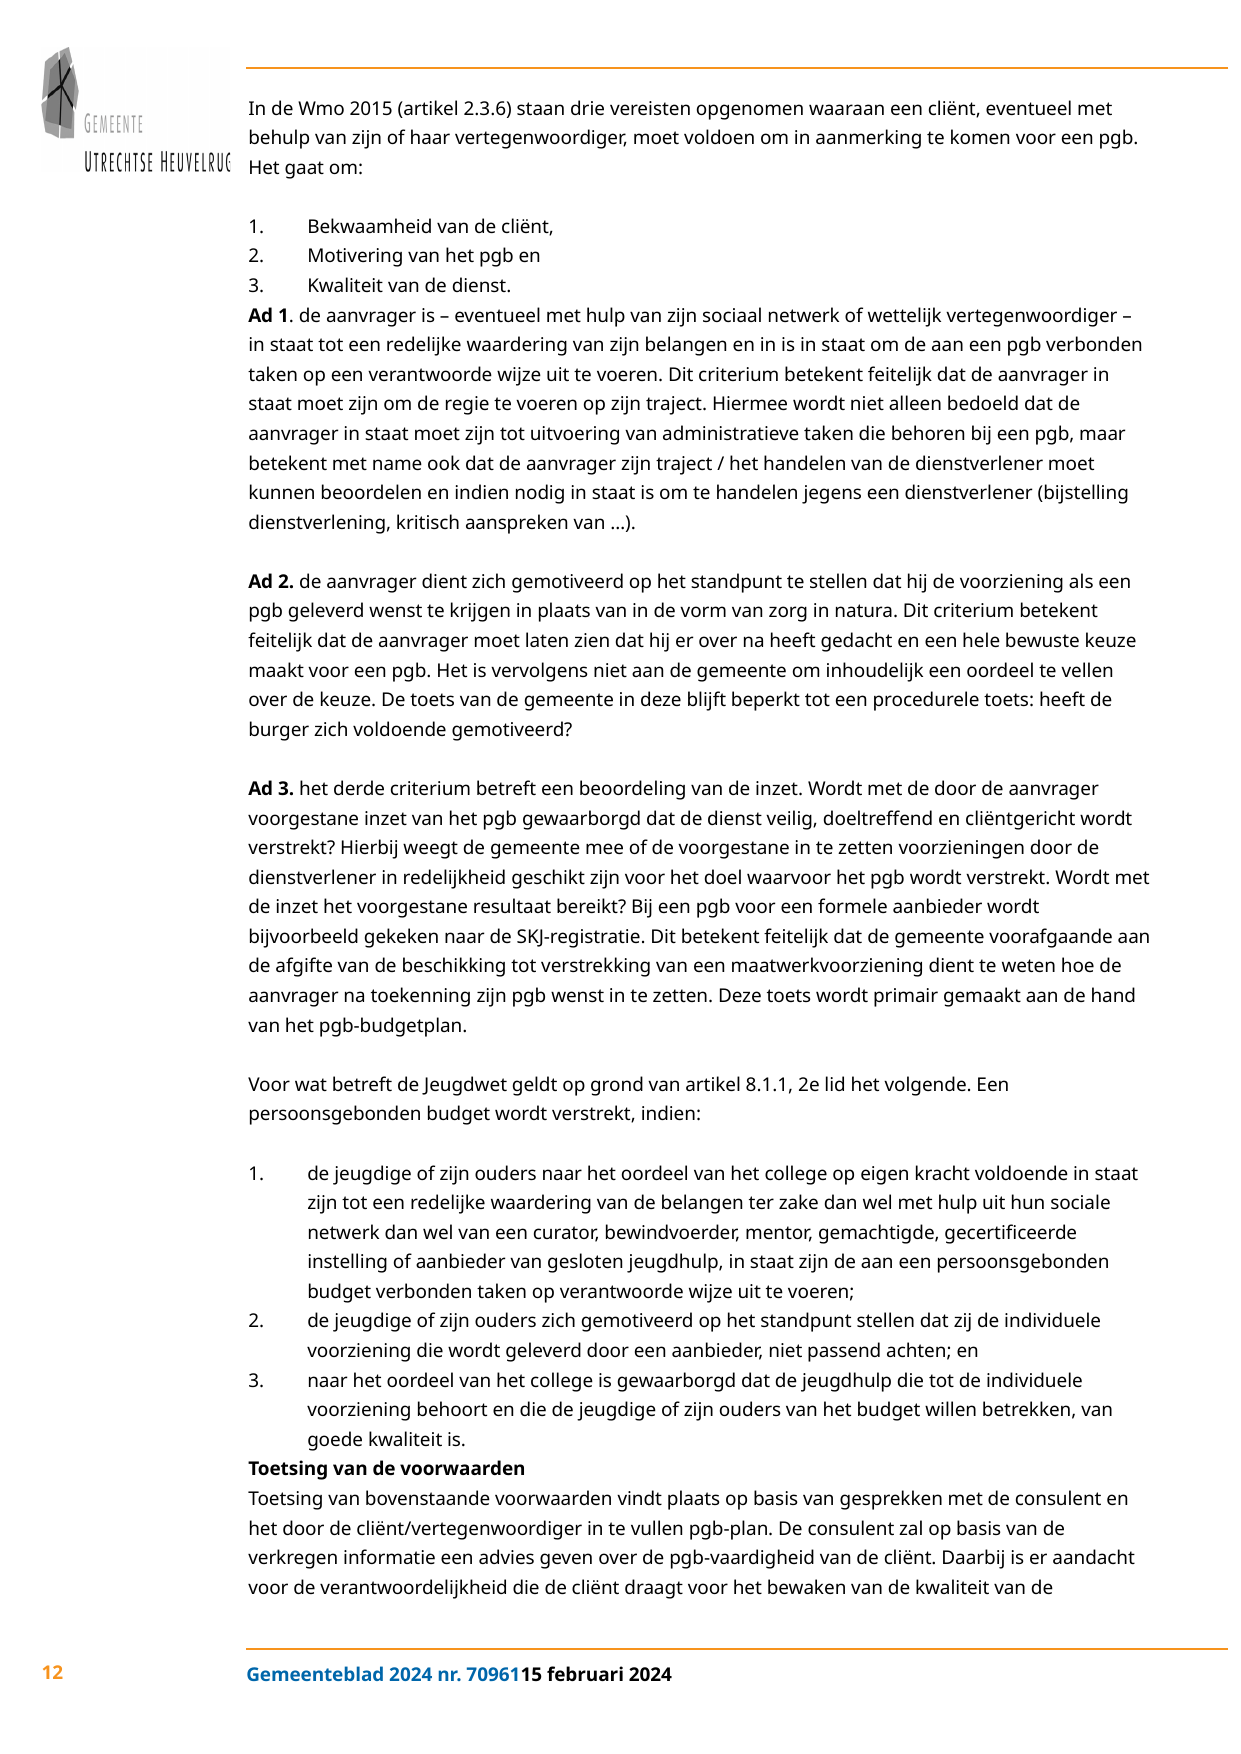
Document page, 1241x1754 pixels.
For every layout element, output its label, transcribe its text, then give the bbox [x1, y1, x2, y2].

text In de Wmo 2015 (artikel 2.3.6) staan drie vereisten opgenomen waaraan een cliënt, eventueel met behulp van zijn of haar vertegenwoordiger, moet voldoen om in aanmerking te komen voor een pgb. Het gaat om: [248, 95, 1152, 180]
list de jeugdige of zijn ouders naar het oordeel van het college op eigen kracht voldoende in staat zijn tot een redelijke waardering van de belangen ter zake dan wel met hulp uit hun sociale netwerk dan wel van een curator, bewindvoerder, mentor, gemachtigde, gecertificeerde instelling of aanbieder van gesloten jeugdhulp, in staat zijn de aan een persoonsgebonden budget verbonden taken op verantwoorde wijze uit te voeren; [248, 1160, 1152, 1304]
picture [41, 47, 231, 172]
list Bekwaamheid van de cliënt, [248, 213, 1152, 239]
text Ad 3. het derde criterium betreft een beoordeling van de inzet. Wordt met de door de aanvrager voorgestane inzet van het pgb gewaarborgd dat de dienst veilig, doeltreffend en cliëntgericht wordt verstrekt? Hierbij weegt de gemeente mee of de voorgestane in te zetten voorzieningen door de dienstverlener in redelijkheid geschikt zijn voor het doel waarvoor het pgb wordt verstrekt. Wordt met de inzet het voorgestane resultaat bereikt? Bij een pgb voor een formele aanbieder wordt bijvoorbeeld gekeken naar de SKJ-registratie. Dit betekent feitelijk dat de gemeente voorafgaande aan de afgifte van de beschikking tot verstrekking van een maatwerkvoorziening dient te weten hoe de aanvrager na toekenning zijn pgb wenst in te zetten. Deze toets wordt primair gemaakt aan de hand van het pgb-budgetplan. [248, 775, 1152, 1038]
text Toetsing van bovenstaande voorwaarden vindt plaats op basis van gesprekken met de consulent en het door de cliënt/vertegenwoordiger in te vullen pgb-plan. De consulent zal op basis van de verkregen informatie een advies geven over de pgb-vaardigheid van de cliënt. Daarbij is er aandacht voor de verantwoordelijkheid die de cliënt draagt voor het bewaken van de kwaliteit van de [248, 1485, 1152, 1600]
list Motivering van het pgb en [248, 243, 1152, 268]
list de jeugdige of zijn ouders zich gemotiveerd op het standpunt stellen dat zij de individuele voorziening die wordt geleverd door een aanbieder, niet passend achten; en [248, 1308, 1152, 1363]
text Toetsing van de voorwaarden [248, 1456, 1152, 1481]
list naar het oordeel van het college is gewaarborgd dat de jeugdhulp die tot de individuele voorziening behoort en die de jeugdige of zijn ouders van het budget willen betrekken, van goede kwaliteit is. [248, 1367, 1152, 1452]
text Voor wat betreft de Jeugdwet geldt op grond van artikel 8.1.1, 2e lid het volgende. Een persoonsgebonden budget wordt verstrekt, indien: [248, 1071, 1152, 1126]
list Kwaliteit van de dienst. [248, 272, 1152, 298]
text Ad 2. de aanvrager dient zich gemotiveerd op het standpunt te stellen dat hij de voorziening als een pgb geleverd wenst te krijgen in plaats van in de vorm van zorg in natura. Dit criterium betekent feitelijk dat de aanvrager moet laten zien dat hij er over na heeft gedacht en een hele bewuste keuze maakt voor een pgb. Het is vervolgens niet aan de gemeente om inhoudelijk een oordeel te vellen over de keuze. De toets van de gemeente in deze blijft beperkt tot een procedurele toets: heeft de burger zich voldoende gemotiveerd? [248, 568, 1152, 742]
text Ad 1. de aanvrager is – eventueel met hulp van zijn sociaal netwerk of wettelijk vertegenwoordiger – in staat tot een redelijke waardering van zijn belangen en in is in staat om de aan een pgb verbonden taken op een verantwoorde wijze uit te voeren. Dit criterium betekent feitelijk dat de aanvrager in staat moet zijn om de regie te voeren op zijn traject. Hiermee wordt niet alleen bedoeld dat de aanvrager in staat moet zijn tot uitvoering van administratieve taken die behoren bij een pgb, maar betekent met name ook dat de aanvrager zijn traject / het handelen van de dienstverlener moet kunnen beoordelen en indien nodig in staat is om te handelen jegens een dienstverlener (bijstelling dienstverlening, kritisch aanspreken van …). [248, 302, 1152, 535]
